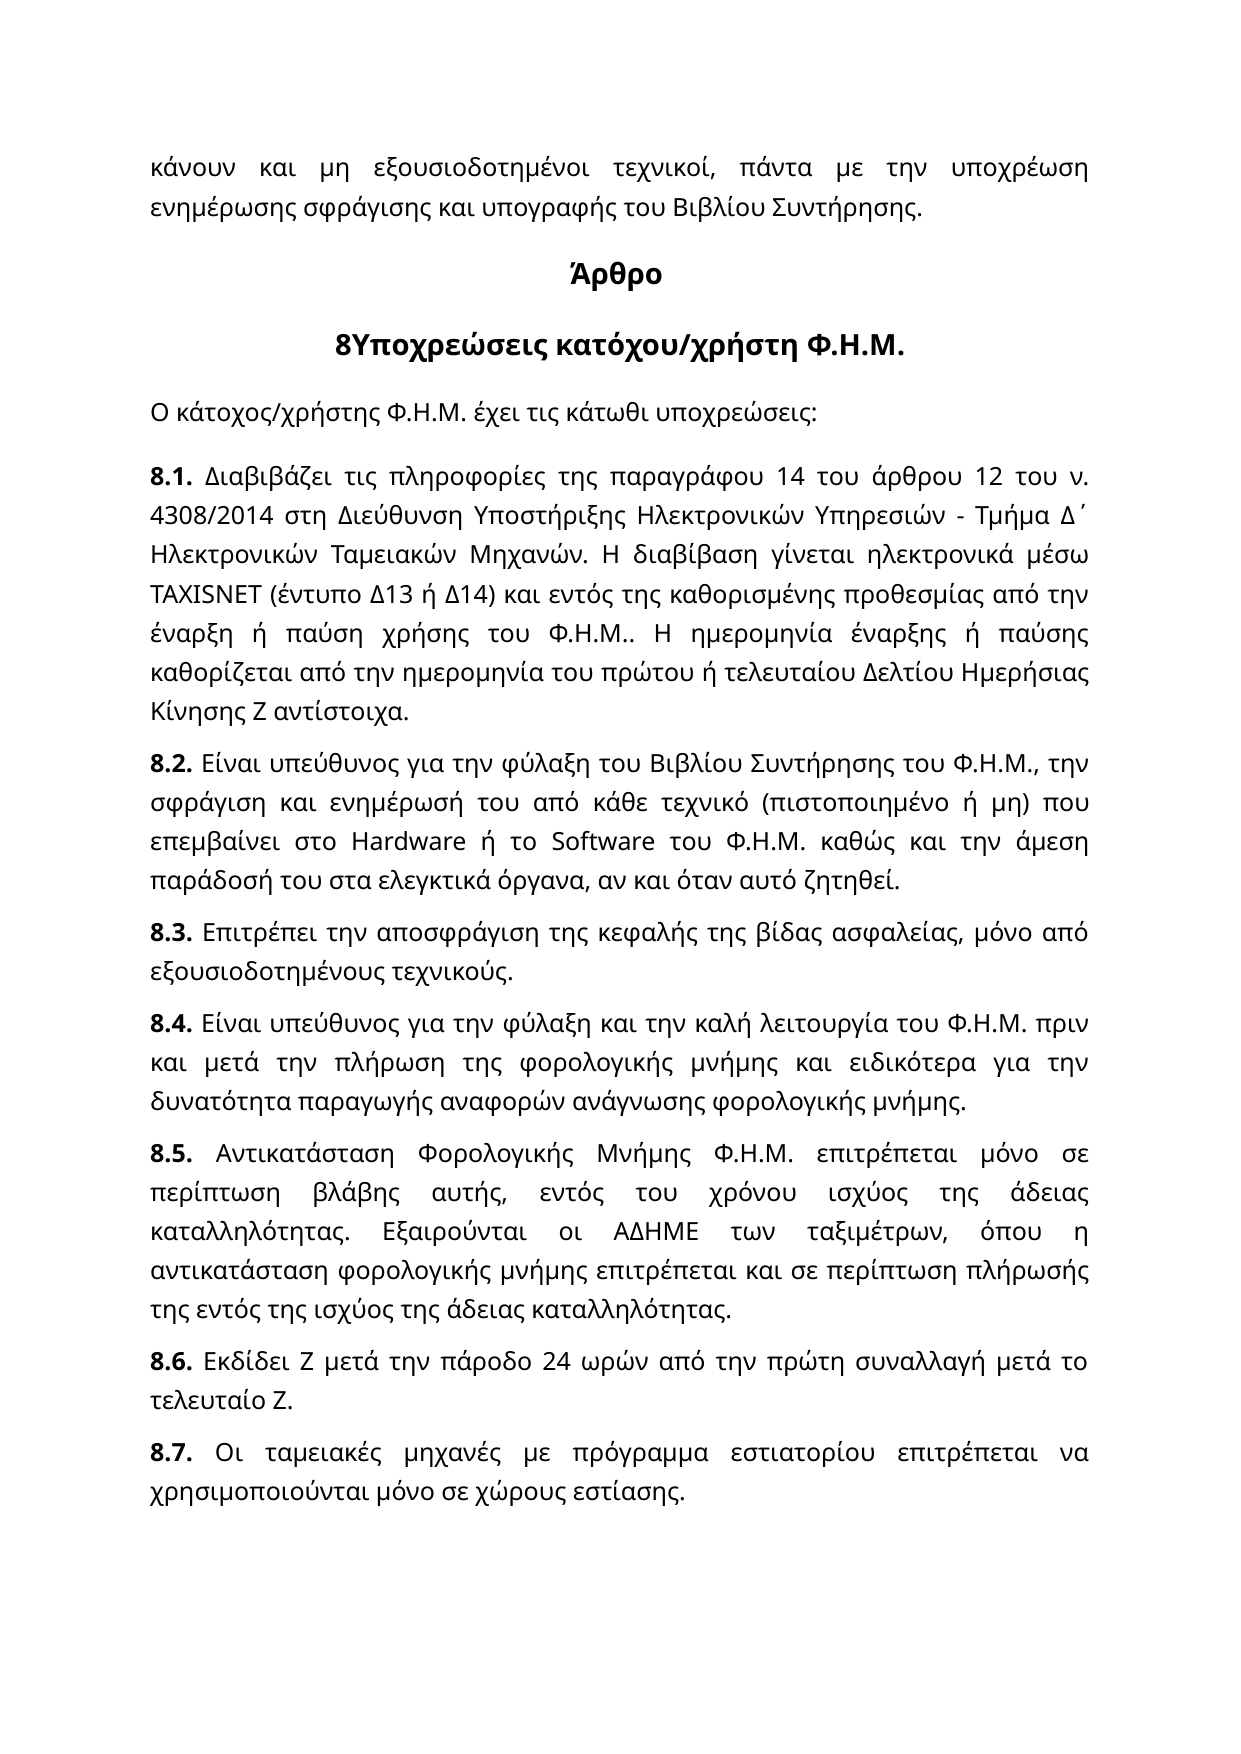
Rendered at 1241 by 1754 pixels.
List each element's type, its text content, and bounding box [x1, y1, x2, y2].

text κάνουν και μη εξουσιοδοτημένοι τεχνικοί, πάντα με την υποχρέωση ενημέρωσης σφράγισης και υπογραφής του Βιβλίου Συντήρησης. [150, 150, 1090, 223]
text 8.1. Διαβιβάζει τις πληροφορίες της παραγράφου 14 του άρθρου 12 του ν. 4308/2014 στη Διεύθυνση Υποστήριξης Ηλεκτρονικών Υπηρεσιών - Τμήμα Δ΄ Ηλεκτρονικών Ταμειακών Μηχανών. Η διαβίβαση γίνεται ηλεκτρονικά μέσω TAXISNET (έντυπο Δ13 ή Δ14) και εντός της καθορισμένης προθεσμίας από την έναρξη ή παύση χρήσης του Φ.Η.Μ.. Η ημερομηνία έναρξης ή παύσης καθορίζεται από την ημερομηνία του πρώτου ή τελευταίου Δελτίου Ημερήσιας Κίνησης Ζ αντίστοιχα. [150, 459, 1090, 728]
text 8.2. Είναι υπεύθυνος για την φύλαξη του Βιβλίου Συντήρησης του Φ.Η.Μ., την σφράγιση και ενημέρωσή του από κάθε τεχνικό (πιστοποιημένο ή μη) που επεμβαίνει στο Hardware ή το Software του Φ.Η.Μ. καθώς και την άμεση παράδοσή του στα ελεγκτικά όργανα, αν και όταν αυτό ζητηθεί. [150, 745, 1090, 897]
text 8.4. Είναι υπεύθυνος για την φύλαξη και την καλή λειτουργία του Φ.Η.Μ. πριν και μετά την πλήρωση της φορολογικής μνήμης και ειδικότερα για την δυνατότητα παραγωγής αναφορών ανάγνωσης φορολογικής μνήμης. [150, 1005, 1090, 1118]
text 8.5. Αντικατάσταση Φορολογικής Μνήμης Φ.Η.Μ. επιτρέπεται μόνο σε περίπτωση βλάβης αυτής, εντός του χρόνου ισχύος της άδειας καταλληλότητας. Εξαιρούνται οι ΑΔΗΜΕ των ταξιμέτρων, όπου η αντικατάσταση φορολογικής μνήμης επιτρέπεται και σε περίπτωση πλήρωσής της εντός της ισχύος της άδειας καταλληλότητας. [150, 1135, 1090, 1326]
text Ο κάτοχος/χρήστης Φ.Η.Μ. έχει τις κάτωθι υποχρεώσεις: [150, 394, 1090, 429]
subtitle Άρθρο [150, 253, 1090, 293]
text 8.7. Οι ταμειακές μηχανές με πρόγραμμα εστιατορίου επιτρέπεται να χρησιμοποιούνται μόνο σε χώρους εστίασης. [150, 1434, 1090, 1508]
text 8.6. Εκδίδει Ζ μετά την πάροδο 24 ωρών από την πρώτη συναλλαγή μετά το τελευταίο Ζ. [150, 1344, 1090, 1417]
text 8.3. Επιτρέπει την αποσφράγιση της κεφαλής της βίδας ασφαλείας, μόνο από εξουσιοδοτημένους τεχνικούς. [150, 914, 1090, 988]
subtitle 8Υποχρεώσεις κατόχου/χρήστη Φ.Η.Μ. [150, 324, 1090, 364]
